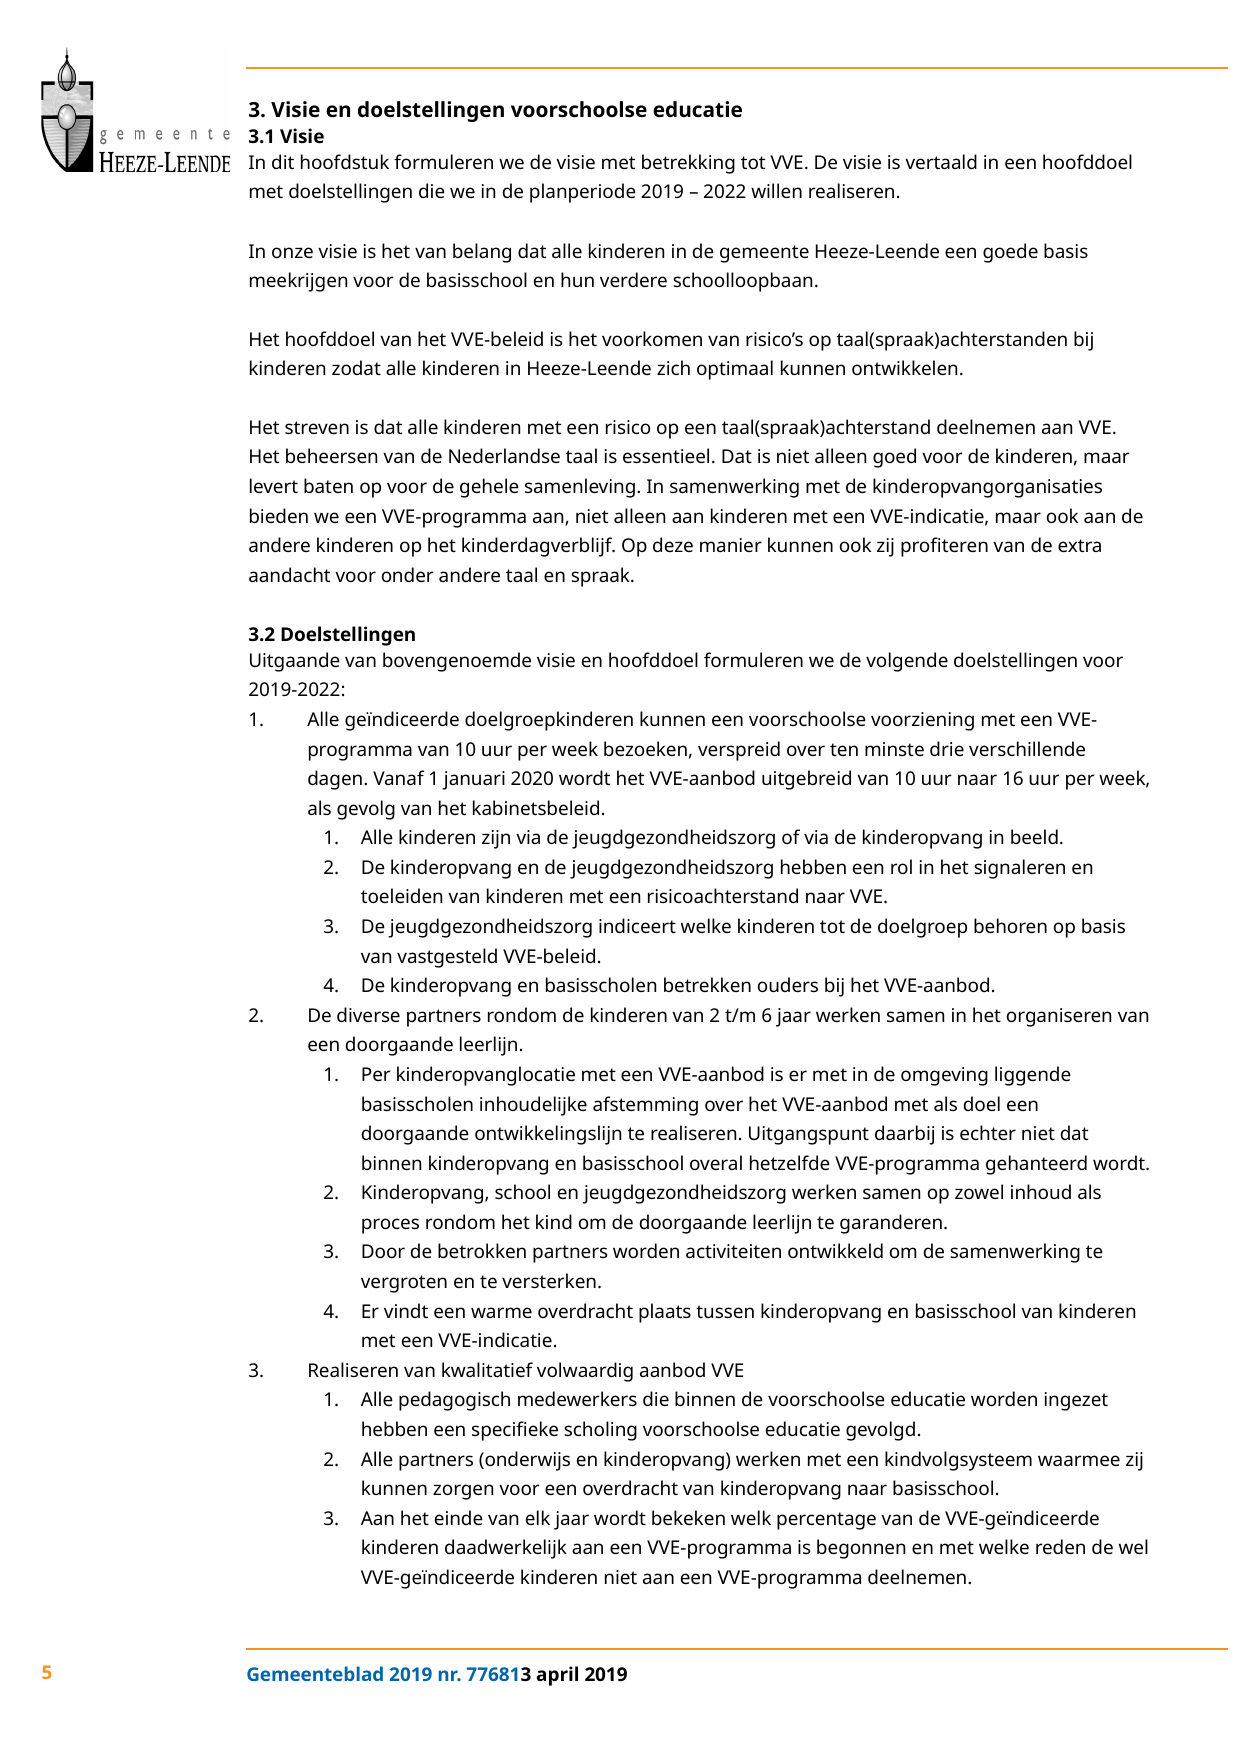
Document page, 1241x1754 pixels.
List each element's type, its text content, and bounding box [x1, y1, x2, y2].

text Uitgaande van bovengenoemde visie en hoofddoel formuleren we de volgende doelstellingen voor 2019-2022: [248, 647, 1152, 702]
text Het streven is dat alle kinderen met een risico op een taal(spraak)achterstand deelnemen aan VVE. Het beheersen van de Nederlandse taal is essentieel. Dat is niet alleen goed voor de kinderen, maar levert baten op voor de gehele samenleving. In samenwerking met de kinderopvangorganisaties bieden we een VVE-programma aan, niet alleen aan kinderen met een VVE-indicatie, maar ook aan de andere kinderen op het kinderdagverblijf. Op deze manier kunnen ook zij profiteren van de extra aandacht voor onder andere taal en spraak. [248, 414, 1152, 588]
list Alle partners (onderwijs en kinderopvang) werken met een kindvolgsysteem waarmee zij kunnen zorgen voor een overdracht van kinderopvang naar basisschool. [323, 1446, 1152, 1501]
list De kinderopvang en de jeugdgezondheidszorg hebben een rol in het signaleren en toeleiden van kinderen met een risicoachterstand naar VVE. [323, 854, 1152, 909]
list De jeugdgezondheidszorg indiceert welke kinderen tot de doelgroep behoren op basis van vastgesteld VVE-beleid. [323, 913, 1152, 968]
table_header Het hoofddoel van het VVE-beleid is het voorkomen van risico’s op taal(spraak)achterstanden bij kinderen zodat alle kinderen in Heeze-Leende zich optimaal kunnen ontwikkelen. [248, 326, 1152, 381]
text 3.1 Visie [248, 123, 1152, 149]
list De kinderopvang en basisscholen betrekken ouders bij het VVE-aanbod. [323, 972, 1152, 998]
list Aan het einde van elk jaar wordt bekeken welk percentage van de VVE-geïndiceerde kinderen daadwerkelijk aan een VVE-programma is begonnen en met welke reden de wel VVE-geïndiceerde kinderen niet aan een VVE-programma deelnemen. [323, 1505, 1152, 1590]
list Er vindt een warme overdracht plaats tussen kinderopvang en basisschool van kinderen met een VVE-indicatie. [323, 1298, 1152, 1353]
list Realiseren van kwalitatief volwaardig aanbod VVE [248, 1357, 1152, 1383]
list Alle pedagogisch medewerkers die binnen de voorschoolse educatie worden ingezet hebben een specifieke scholing voorschoolse educatie gevolgd. [323, 1387, 1152, 1442]
text In dit hoofdstuk formuleren we de visie met betrekking tot VVE. De visie is vertaald in een hoofddoel met doelstellingen die we in de planperiode 2019 – 2022 willen realiseren. [248, 149, 1152, 204]
text 3. Visie en doelstellingen voorschoolse educatie [248, 95, 1152, 123]
list De diverse partners rondom de kinderen van 2 t/m 6 jaar werken samen in het organiseren van een doorgaande leerlijn. [248, 1002, 1152, 1057]
picture [41, 47, 231, 172]
list Alle geïndiceerde doelgroepkinderen kunnen een voorschoolse voorziening met een VVE-programma van 10 uur per week bezoeken, verspreid over ten minste drie verschillende dagen. Vanaf 1 januari 2020 wordt het VVE-aanbod uitgebreid van 10 uur naar 16 uur per week, als gevolg van het kabinetsbeleid. [248, 706, 1152, 821]
list Per kinderopvanglocatie met een VVE-aanbod is er met in de omgeving liggende basisscholen inhoudelijke afstemming over het VVE-aanbod met als doel een doorgaande ontwikkelingslijn te realiseren. Uitgangspunt daarbij is echter niet dat binnen kinderopvang en basisschool overal hetzelfde VVE-programma gehanteerd wordt. [323, 1061, 1152, 1176]
list Kinderopvang, school en jeugdgezondheidszorg werken samen op zowel inhoud als proces rondom het kind om de doorgaande leerlijn te garanderen. [323, 1179, 1152, 1235]
table_header In onze visie is het van belang dat alle kinderen in de gemeente Heeze-Leende een goede basis meekrijgen voor de basisschool en hun verdere schoolloopbaan. [248, 238, 1152, 293]
text 3.2 Doelstellingen [248, 621, 1152, 647]
list Door de betrokken partners worden activiteiten ontwikkeld om de samenwerking te vergroten en te versterken. [323, 1239, 1152, 1294]
list Alle kinderen zijn via de jeugdgezondheidszorg of via de kinderopvang in beeld. [323, 824, 1152, 850]
